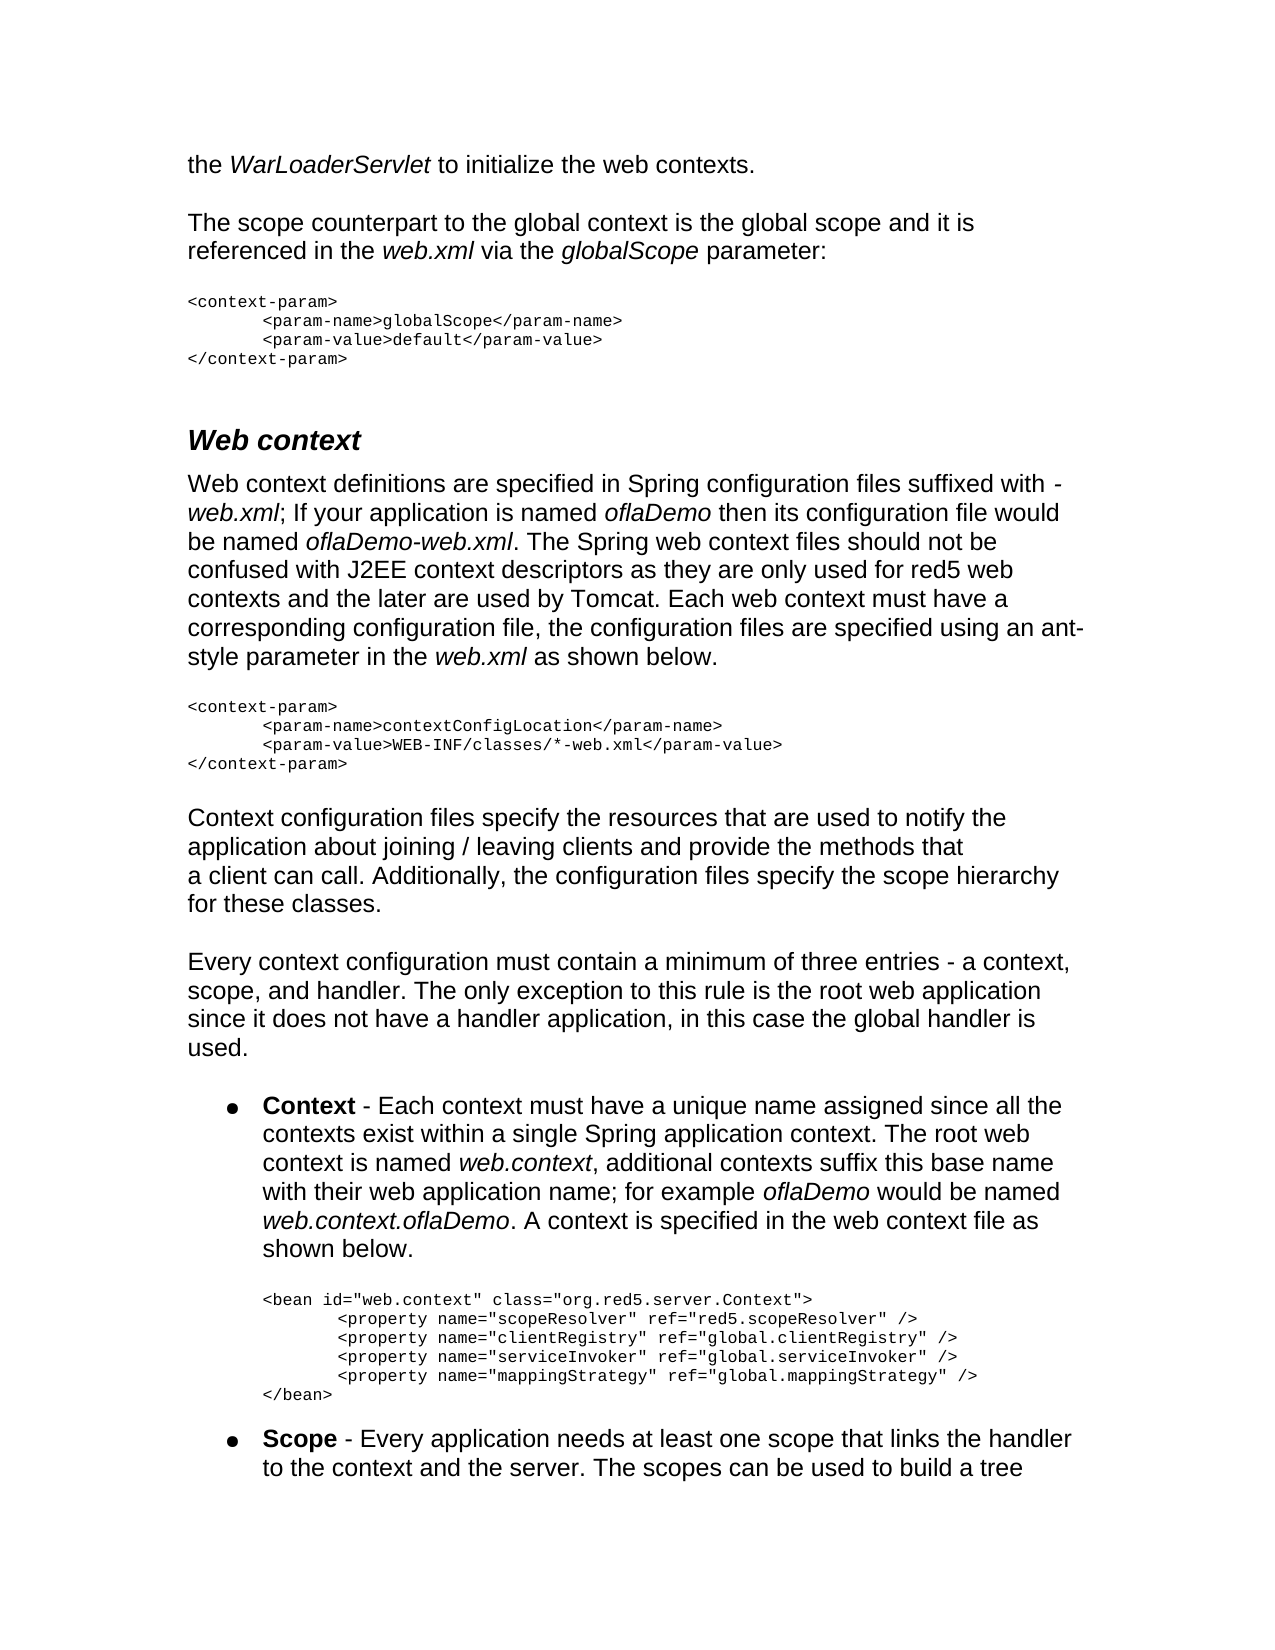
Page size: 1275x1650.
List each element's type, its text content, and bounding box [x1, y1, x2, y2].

text <context-param> [187, 294, 1087, 313]
text Web context definitions are specified in Spring configuration files suffixed with -web.xml; If your application is named oflaDemo then its configuration file would be named oflaDemo-web.xml. The Spring web context files should not be confused with J2EE context descriptors as they are only used for red5 web contexts and the later are used by Tomcat. Each web context must have a corresponding configuration file, the configuration files are specified using an ant-style parameter in the web.xml as shown below. [187, 469, 1087, 670]
text <param-value>default</param-value> [187, 331, 1087, 350]
text <property name="mappingStrategy" ref="global.mappingStrategy" /> [262, 1367, 1087, 1386]
text </context-param> [187, 350, 1087, 369]
text <context-param> [187, 699, 1087, 718]
text <property name="scopeResolver" ref="red5.scopeResolver" /> [262, 1311, 1087, 1329]
text <param-name>globalScope</param-name> [187, 313, 1087, 331]
text <property name="serviceInvoker" ref="global.serviceInvoker" /> [262, 1348, 1087, 1367]
text <param-name>contextConfigLocation</param-name> [187, 718, 1087, 737]
list Context - Each context must have a unique name assigned since all the contexts exist within a single Spring application context. The root web context is named web.context, additional contexts suffix this base name with their web application name; for example oflaDemo would be named web.context.oflaDemo. A context is specified in the web context file as shown below. [225, 1091, 1087, 1263]
text the WarLoaderServlet to initialize the web contexts. [187, 150, 1087, 179]
text <bean id="web.context" class="org.red5.server.Context"> [262, 1292, 1087, 1311]
subtitle Web context [187, 423, 1087, 456]
text a client can call. Additionally, the configuration files specify the scope hierarchy for these classes. [187, 861, 1087, 918]
text Every context configuration must contain a minimum of three entries - a context, scope, and handler. The only exception to this rule is the root web application since it does not have a handler application, in this case the global handler is used. [187, 947, 1087, 1062]
text </bean> [262, 1386, 1087, 1405]
text <param-value>WEB-INF/classes/*-web.xml</param-value> [187, 737, 1087, 756]
text <property name="clientRegistry" ref="global.clientRegistry" /> [262, 1329, 1087, 1348]
text </context-param> [187, 756, 1087, 774]
text The scope counterpart to the global context is the global scope and it is referenced in the web.xml via the globalScope parameter: [187, 207, 1087, 265]
text Context configuration files specify the resources that are used to notify the application about joining / leaving clients and provide the methods that [187, 803, 1087, 861]
list Scope - Every application needs at least one scope that links the handler to the context and the server. The scopes can be used to build a tree [225, 1424, 1087, 1481]
